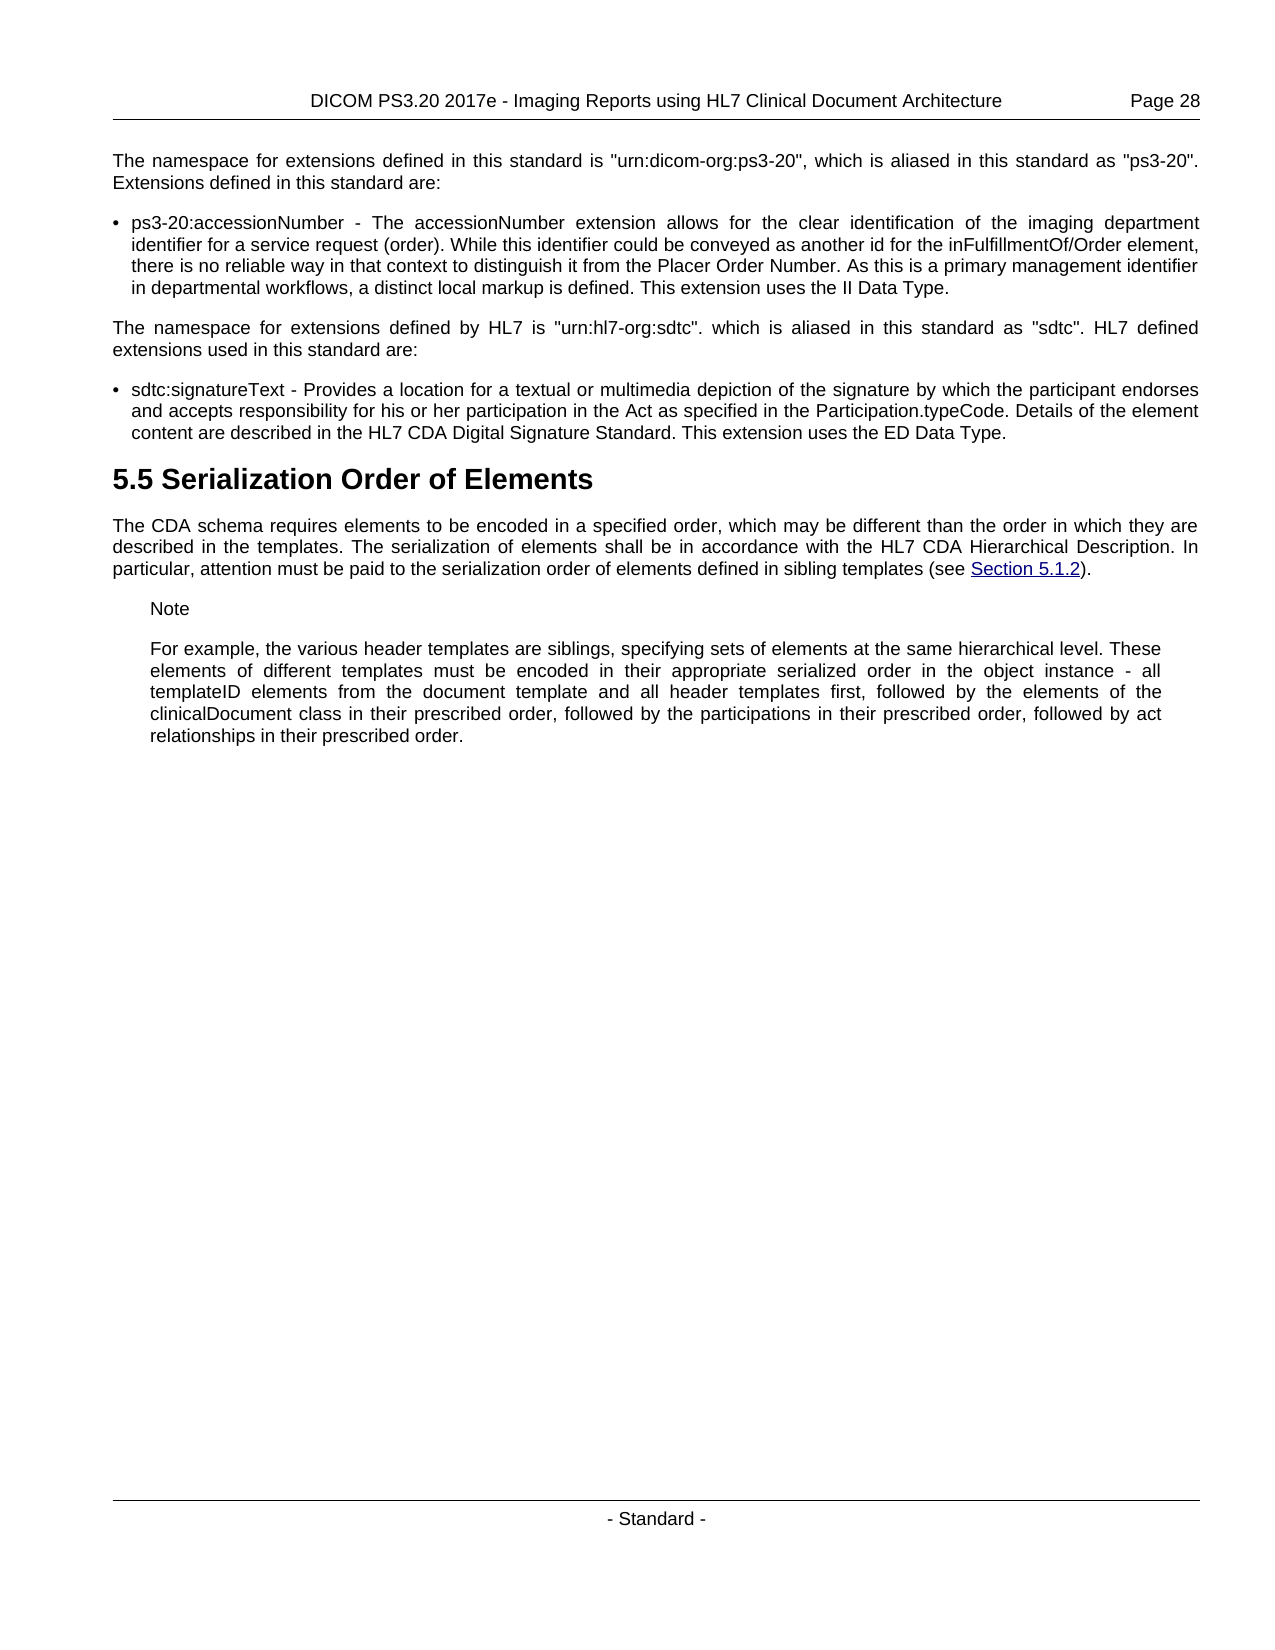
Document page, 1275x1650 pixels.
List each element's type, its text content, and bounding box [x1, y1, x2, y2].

list sdtc:signatureText - Provides a location for a textual or multimedia depiction of the signature by which the participant endorses and accepts responsibility for his or her participation in the Act as specified in the Participation.typeCode. Details of the element content are described in the HL7 CDA Digital Signature Standard. This extension uses the ED Data Type. [112, 379, 1200, 443]
text The namespace for extensions defined by HL7 is "urn:hl7-org:sdtc". which is aliased in this standard as "sdtc". HL7 defined extensions used in this standard are: [112, 317, 1200, 360]
text Note [150, 598, 1162, 619]
text 5.5 Serialization Order of Elements [112, 462, 1200, 496]
text For example, the various header templates are siblings, specifying sets of elements at the same hierarchical level. These elements of different templates must be encoded in their appropriate serialized order in the object instance - all templateID elements from the document template and all header templates first, followed by the elements of the clinicalDocument class in their prescribed order, followed by the participations in their prescribed order, followed by act relationships in their prescribed order. [150, 638, 1162, 746]
list ps3-20:accessionNumber - The accessionNumber extension allows for the clear identification of the imaging department identifier for a service request (order). While this identifier could be conveyed as another id for the inFulfillmentOf/Order element, there is no reliable way in that context to distinguish it from the Placer Order Number. As this is a primary management identifier in departmental workflows, a distinct local markup is defined. This extension uses the II Data Type. [112, 212, 1200, 298]
text The namespace for extensions defined in this standard is "urn:dicom-org:ps3-20", which is aliased in this standard as "ps3-20". Extensions defined in this standard are: [112, 150, 1200, 193]
text The CDA schema requires elements to be encoded in a specified order, which may be different than the order in which they are described in the templates. The serialization of elements shall be in accordance with the HL7 CDA Hierarchical Description. In particular, attention must be paid to the serialization order of elements defined in sibling templates (see Section 5.1.2). [112, 514, 1200, 579]
